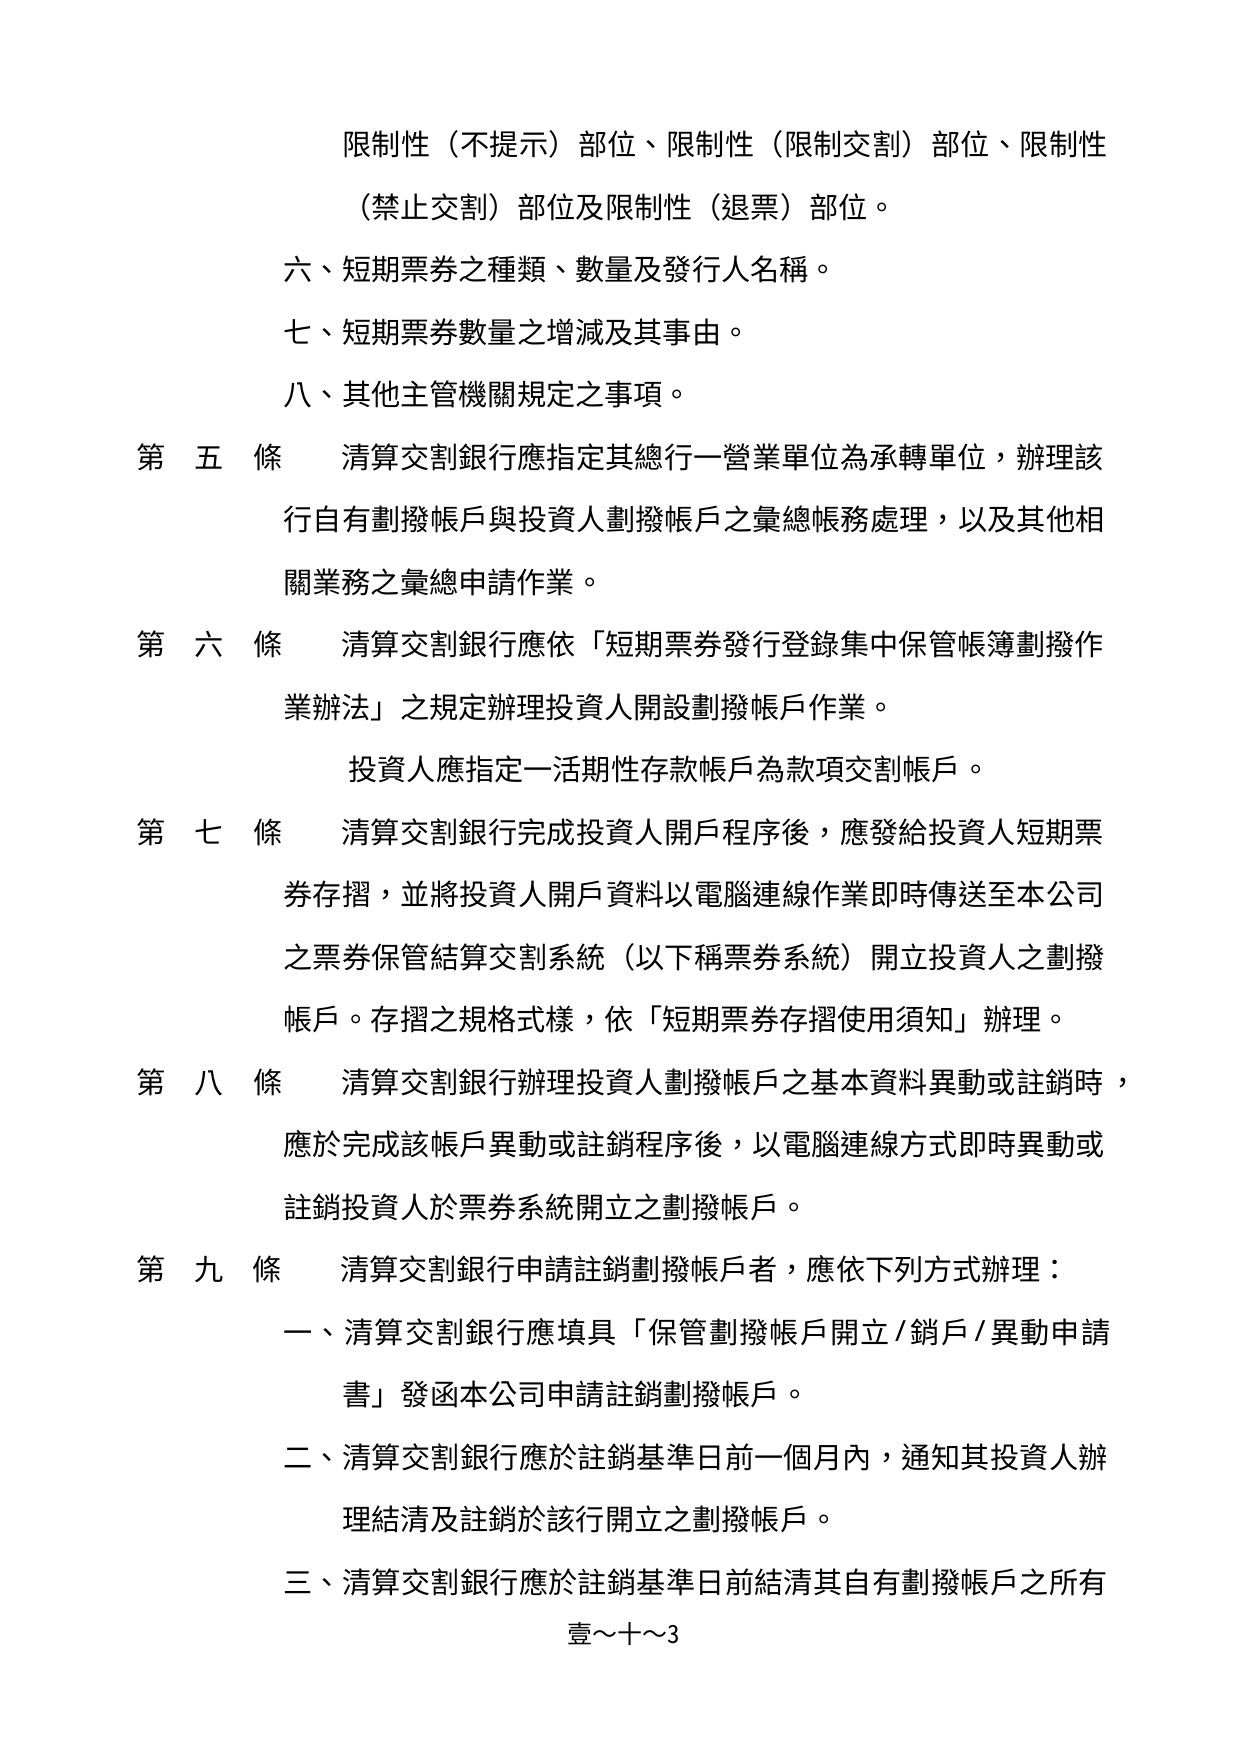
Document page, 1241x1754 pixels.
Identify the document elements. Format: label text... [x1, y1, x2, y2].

text 第 七 條 清算交割銀行完成投資人開戶程序後，應發給投資人短期票券存摺，並將投資人開戶資料以電腦連線作業即時傳送至本公司之票券保管結算交割系統（以下稱票券系統）開立投資人之劃撥帳戶。存摺之規格式樣，依「短期票券存摺使用須知」辦理。 [136, 789, 1108, 1039]
text 第 五 條 清算交割銀行應指定其總行一營業單位為承轉單位，辦理該行自有劃撥帳戶與投資人劃撥帳戶之彙總帳務處理，以及其他相關業務之彙總申請作業。 [136, 414, 1108, 601]
text 第 六 條 清算交割銀行應依「短期票券發行登錄集中保管帳簿劃撥作業辦法」之規定辦理投資人開設劃撥帳戶作業。 [136, 601, 1108, 726]
text 六、短期票券之種類、數量及發行人名稱。 [283, 226, 1110, 289]
text 一、清算交割銀行應填具「保管劃撥帳戶開立/銷戶/異動申請書」發函本公司申請註銷劃撥帳戶。 [283, 1289, 1110, 1414]
text 五、自有部位、附賣回部位、附買回部位、出質部位、質權部位、限制性（不提示）部位、限制性（限制交割）部位、限制性（禁止交割）部位及限制性（退票）部位。 [283, 101, 1110, 226]
text 七、短期票券數量之增減及其事由。 [283, 289, 1110, 351]
text 第 九 條 清算交割銀行申請註銷劃撥帳戶者，應依下列方式辦理： [136, 1226, 1108, 1289]
text 投資人應指定一活期性存款帳戶為款項交割帳戶。 [283, 726, 1110, 789]
text 第 八 條 清算交割銀行辦理投資人劃撥帳戶之基本資料異動或註銷時，應於完成該帳戶異動或註銷程序後，以電腦連線方式即時異動或註銷投資人於票券系統開立之劃撥帳戶。 [136, 1039, 1108, 1226]
text 八、其他主管機關規定之事項。 [283, 351, 1110, 414]
text 二、清算交割銀行應於註銷基準日前一個月內，通知其投資人辦理結清及註銷於該行開立之劃撥帳戶。 [283, 1414, 1110, 1539]
text 三、清算交割銀行應於註銷基準日前結清其自有劃撥帳戶之所有 [283, 1539, 1110, 1601]
